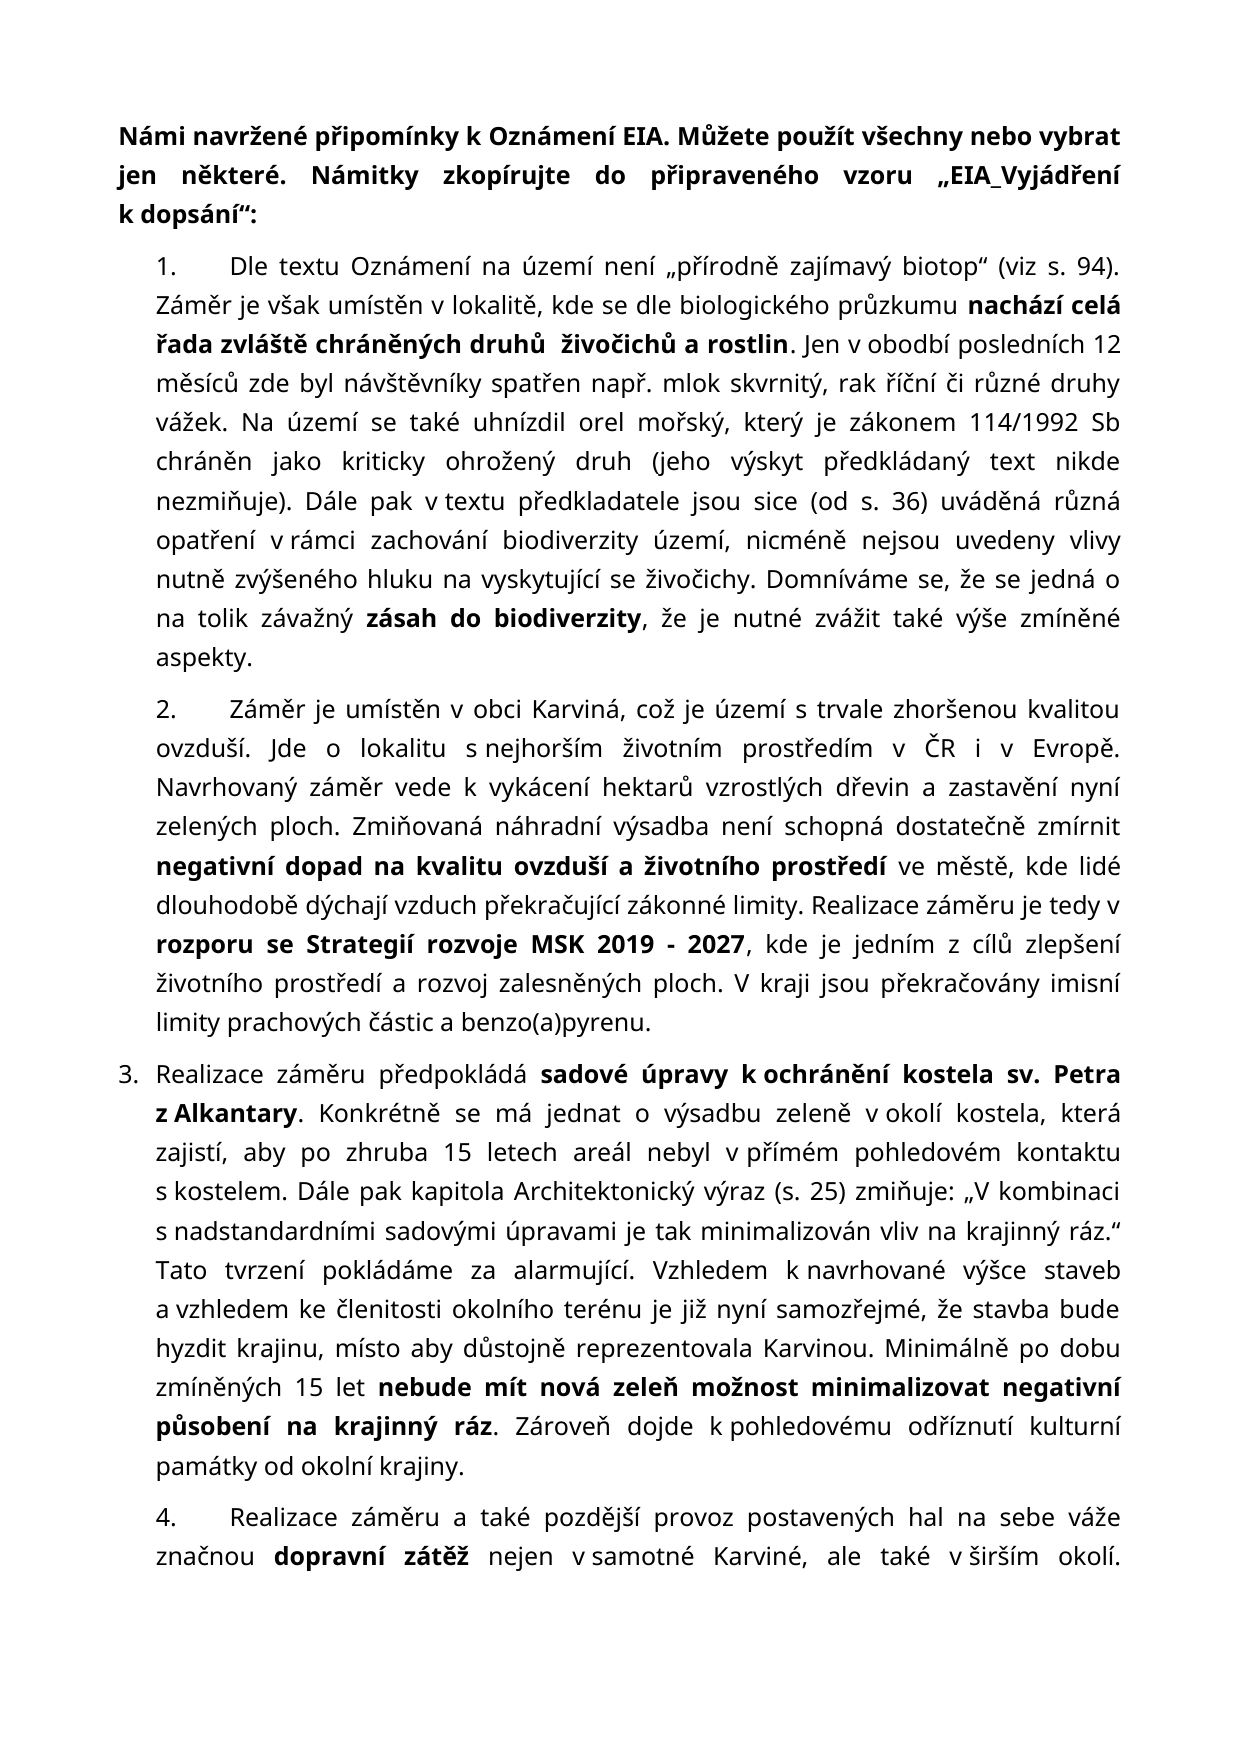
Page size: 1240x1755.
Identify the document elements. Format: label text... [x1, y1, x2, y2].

text Námi navržené připomínky k Oznámení EIA. Můžete použít všechny nebo vybrat jen některé. Námitky zkopírujte do připraveného vzoru „EIA_Vyjádření k dopsání“: [118, 118, 1121, 231]
list Realizace záměru předpokládá sadové úpravy k ochránění kostela sv. Petra z Alkantary. Konkrétně se má jednat o výsadbu zeleně v okolí kostela, která zajistí, aby po zhruba 15 letech areál nebyl v přímém pohledovém kontaktu s kostelem. Dále pak kapitola Architektonický výraz (s. 25) zmiňuje: „V kombinaci s nadstandardními sadovými úpravami je tak minimalizován vliv na krajinný ráz.“ Tato tvrzení pokládáme za alarmující. Vzhledem k navrhované výšce staveb a vzhledem ke členitosti okolního terénu je již nyní samozřejmé, že stavba bude hyzdit krajinu, místo aby důstojně reprezentovala Karvinou. Minimálně po dobu zmíněných 15 let nebude mít nová zeleň možnost minimalizovat negativní působení na krajinný ráz. Zároveň dojde k pohledovému odříznutí kulturní památky od okolní krajiny. [118, 1056, 1121, 1482]
list Záměr je umístěn v obci Karviná, což je území s trvale zhoršenou kvalitou ovzduší. Jde o lokalitu s nejhorším životním prostředím v ČR i v Evropě. Navrhovaný záměr vede k vykácení hektarů vzrostlých dřevin a zastavění nyní zelených ploch. Zmiňovaná náhradní výsadba není schopná dostatečně zmírnit negativní dopad na kvalitu ovzduší a životního prostředí ve městě, kde lidé dlouhodobě dýchají vzduch překračující zákonné limity. Realizace záměru je tedy v rozporu se Strategií rozvoje MSK 2019 - 2027, kde je jedním z cílů zlepšení životního prostředí a rozvoj zalesněných ploch. V kraji jsou překračovány imisní limity prachových částic a benzo(a)pyrenu. [156, 691, 1121, 1039]
list Dle textu Oznámení na území není „přírodně zajímavý biotop“ (viz s. 94). Záměr je však umístěn v lokalitě, kde se dle biologického průzkumu nachází celá řada zvláště chráněných druhů živočichů a rostlin. Jen v obodbí posledních 12 měsíců zde byl návštěvníky spatřen např. mlok skvrnitý, rak říční či různé druhy vážek. Na území se také uhnízdil orel mořský, který je zákonem 114/1992 Sb chráněn jako kriticky ohrožený druh (jeho výskyt předkládaný text nikde nezmiňuje). Dále pak v textu předkladatele jsou sice (od s. 36) uváděná různá opatření v rámci zachování biodiverzity území, nicméně nejsou uvedeny vlivy nutně zvýšeného hluku na vyskytující se živočichy. Domníváme se, že se jedná o na tolik závažný zásah do biodiverzity, že je nutné zvážit také výše zmíněné aspekty. [156, 248, 1121, 674]
list Realizace záměru a také pozdější provoz postavených hal na sebe váže značnou dopravní zátěž nejen v samotné Karviné, ale také v širším okolí. [156, 1500, 1121, 1573]
